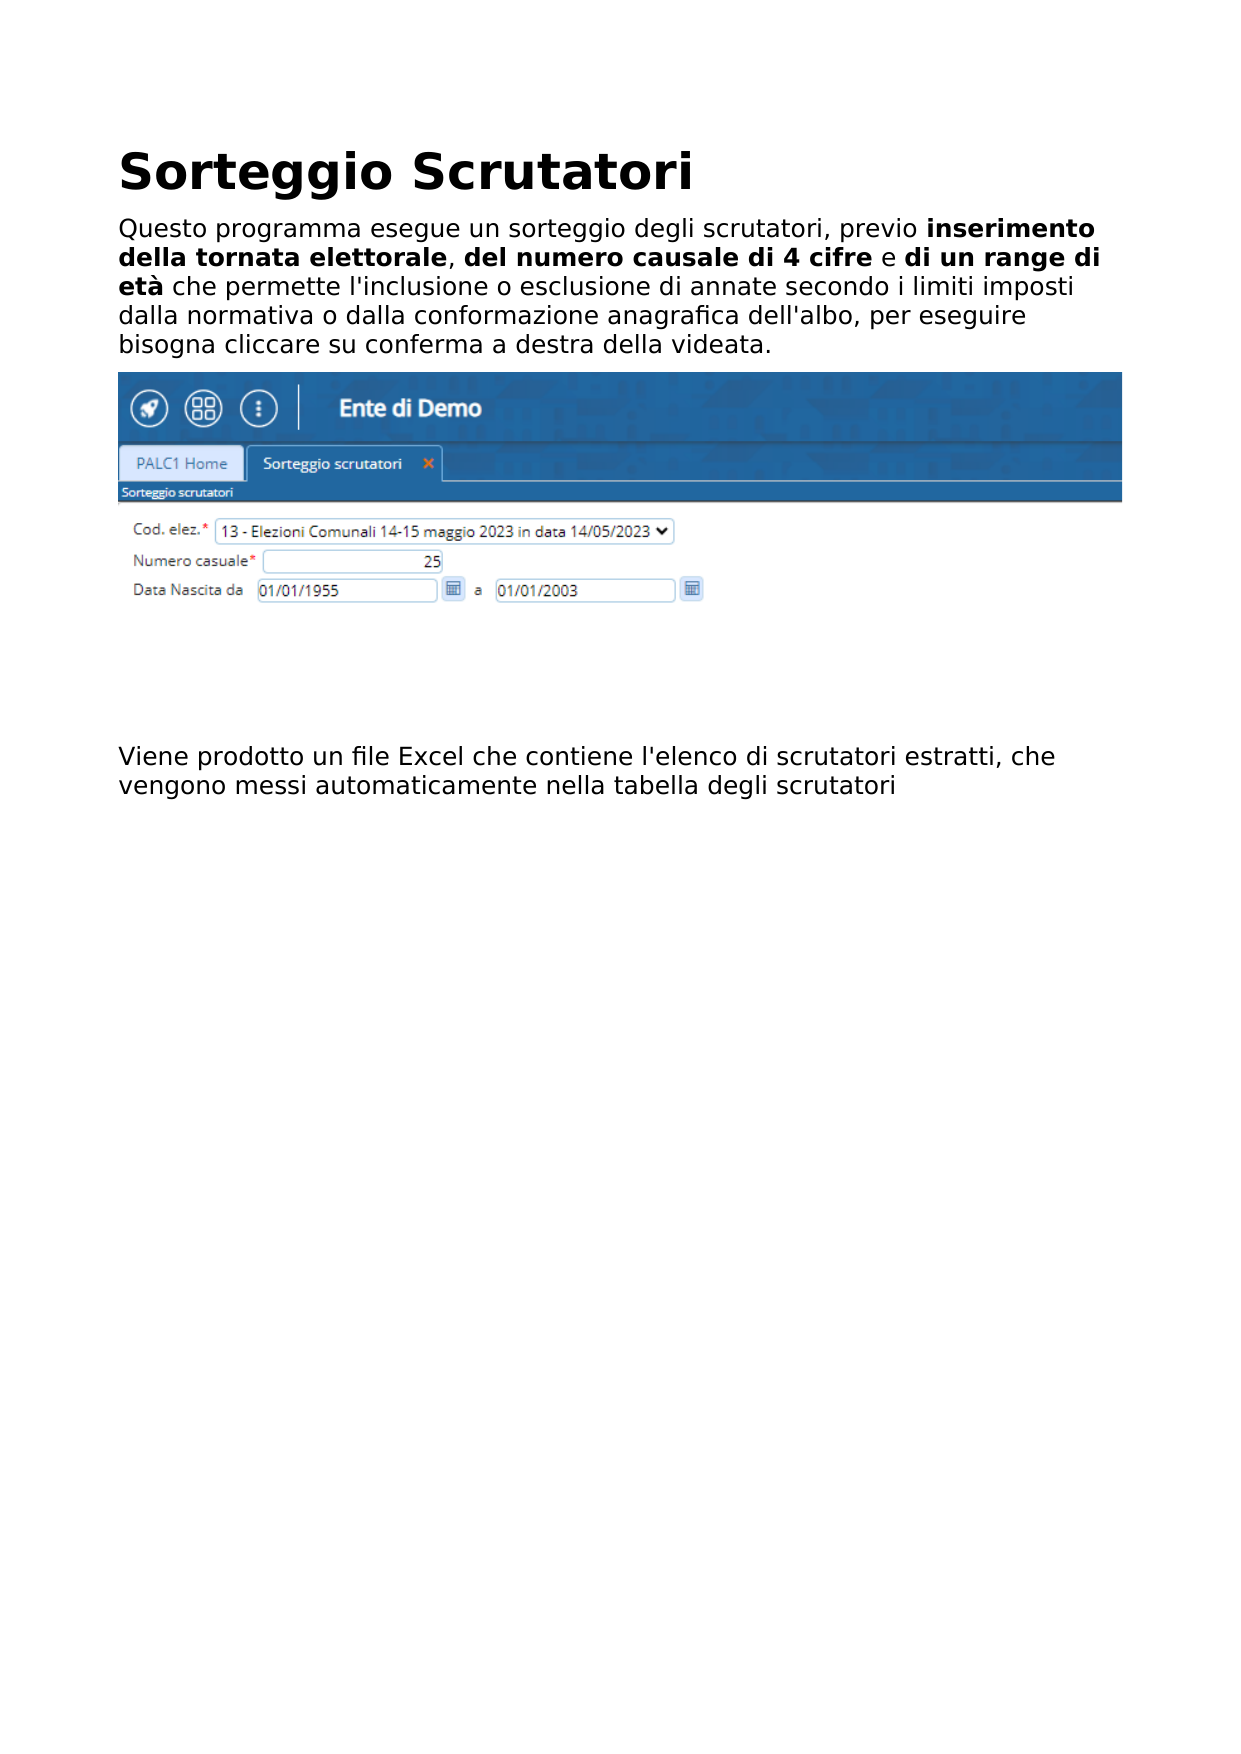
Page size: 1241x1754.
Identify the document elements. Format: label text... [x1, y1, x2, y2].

text Viene prodotto un file Excel che contiene l'elenco di scrutatori estratti, che vengono messi automaticamente nella tabella degli scrutatori [118, 742, 1122, 800]
picture [118, 372, 1123, 730]
subtitle Sorteggio Scrutatori [118, 143, 1122, 201]
text Questo programma esegue un sorteggio degli scrutatori, previo inserimento della tornata elettorale, del numero causale di 4 cifre e di un range di età che permette l'inclusione o esclusione di annate secondo i limiti imposti dalla normativa o dalla conformazione anagrafica dell'albo, per eseguire bisogna cliccare su conferma a destra della videata. [118, 214, 1122, 360]
